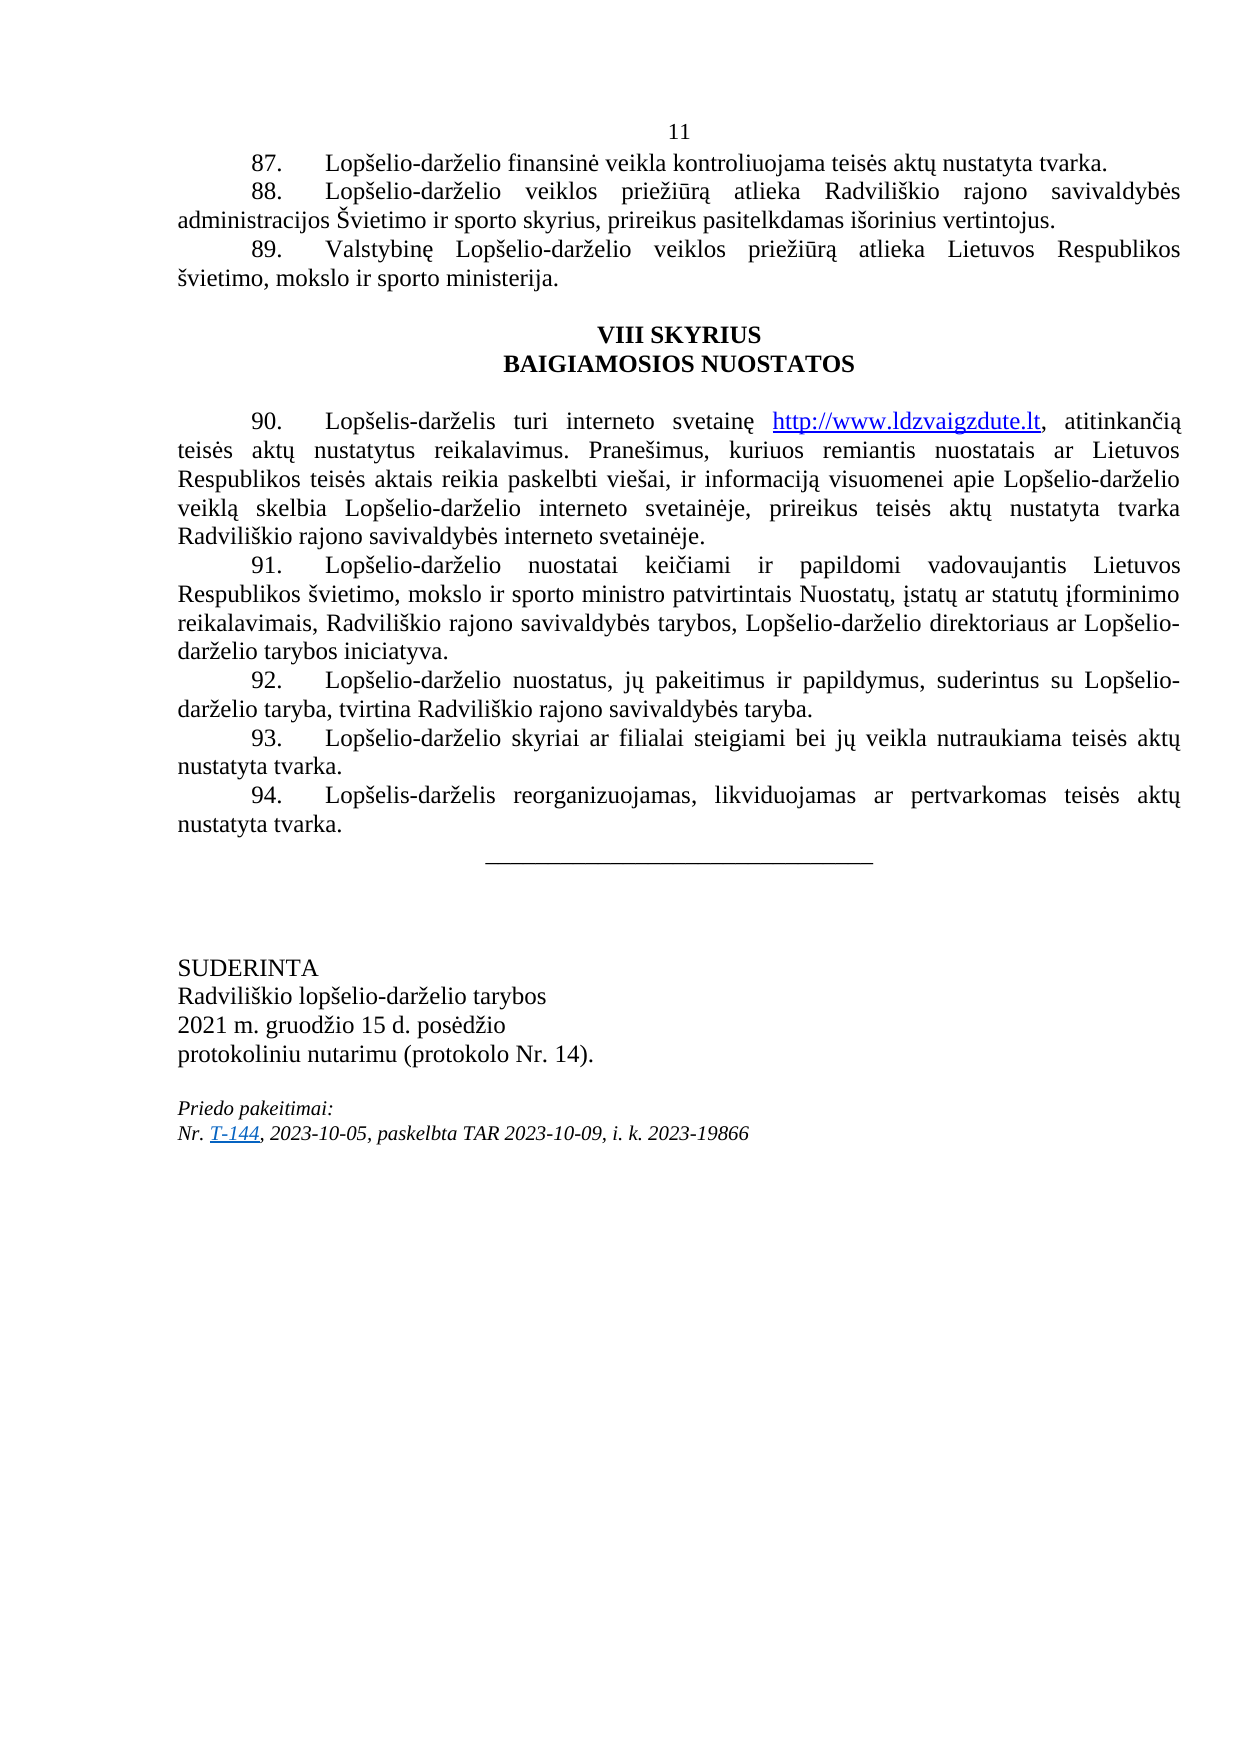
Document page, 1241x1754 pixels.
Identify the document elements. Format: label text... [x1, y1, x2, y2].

text BAIGIAMOSIOS NUOSTATOS [177, 349, 1181, 378]
text Radviliškio lopšelio-darželio tarybos [177, 981, 1181, 1010]
text 92. Lopšelio-darželio nuostatus, jų pakeitimus ir papildymus, suderintus su Lopšelio-darželio taryba, tvirtina Radviliškio rajono savivaldybės taryba. [177, 665, 1181, 723]
text protokoliniu nutarimu (protokolo Nr. 14). [177, 1039, 1181, 1068]
text 90. Lopšelis-darželis turi interneto svetainę http://www.ldzvaigzdute.lt, atitinkančią teisės aktų nustatytus reikalavimus. Pranešimus, kuriuos remiantis nuostatais ar Lietuvos Respublikos teisės aktais reikia paskelbti viešai, ir informaciją visuomenei apie Lopšelio-darželio veiklą skelbia Lopšelio-darželio interneto svetainėje, prireikus teisės aktų nustatyta tvarka Radviliškio rajono savivaldybės interneto svetainėje. [177, 406, 1181, 550]
text 88. Lopšelio-darželio veiklos priežiūrą atlieka Radviliškio rajono savivaldybės administracijos Švietimo ir sporto skyrius, prireikus pasitelkdamas išorinius vertintojus. [177, 176, 1181, 234]
text 94. Lopšelis-darželis reorganizuojamas, likviduojamas ar pertvarkomas teisės aktų nustatyta tvarka. [177, 780, 1181, 838]
text Priedo pakeitimai: [177, 1096, 1181, 1120]
text _______________________________ [177, 838, 1181, 866]
text VIII SKYRIUS [177, 320, 1181, 349]
text Nr. T-144, 2023-10-05, paskelbta TAR 2023-10-09, i. k. 2023-19866 [177, 1120, 1181, 1144]
text 93. Lopšelio-darželio skyriai ar filialai steigiami bei jų veikla nutraukiama teisės aktų nustatyta tvarka. [177, 723, 1181, 780]
text SUDERINTA [177, 953, 1181, 981]
text 89. Valstybinę Lopšelio-darželio veiklos priežiūrą atlieka Lietuvos Respublikos švietimo, mokslo ir sporto ministerija. [177, 234, 1181, 291]
text 87. Lopšelio-darželio finansinė veikla kontroliuojama teisės aktų nustatyta tvarka. [177, 148, 1181, 176]
text 91. Lopšelio-darželio nuostatai keičiami ir papildomi vadovaujantis Lietuvos Respublikos švietimo, mokslo ir sporto ministro patvirtintais Nuostatų, įstatų ar statutų įforminimo reikalavimais, Radviliškio rajono savivaldybės tarybos, Lopšelio-darželio direktoriaus ar Lopšelio-darželio tarybos iniciatyva. [177, 550, 1181, 665]
text 2021 m. gruodžio 15 d. posėdžio [177, 1010, 1181, 1039]
